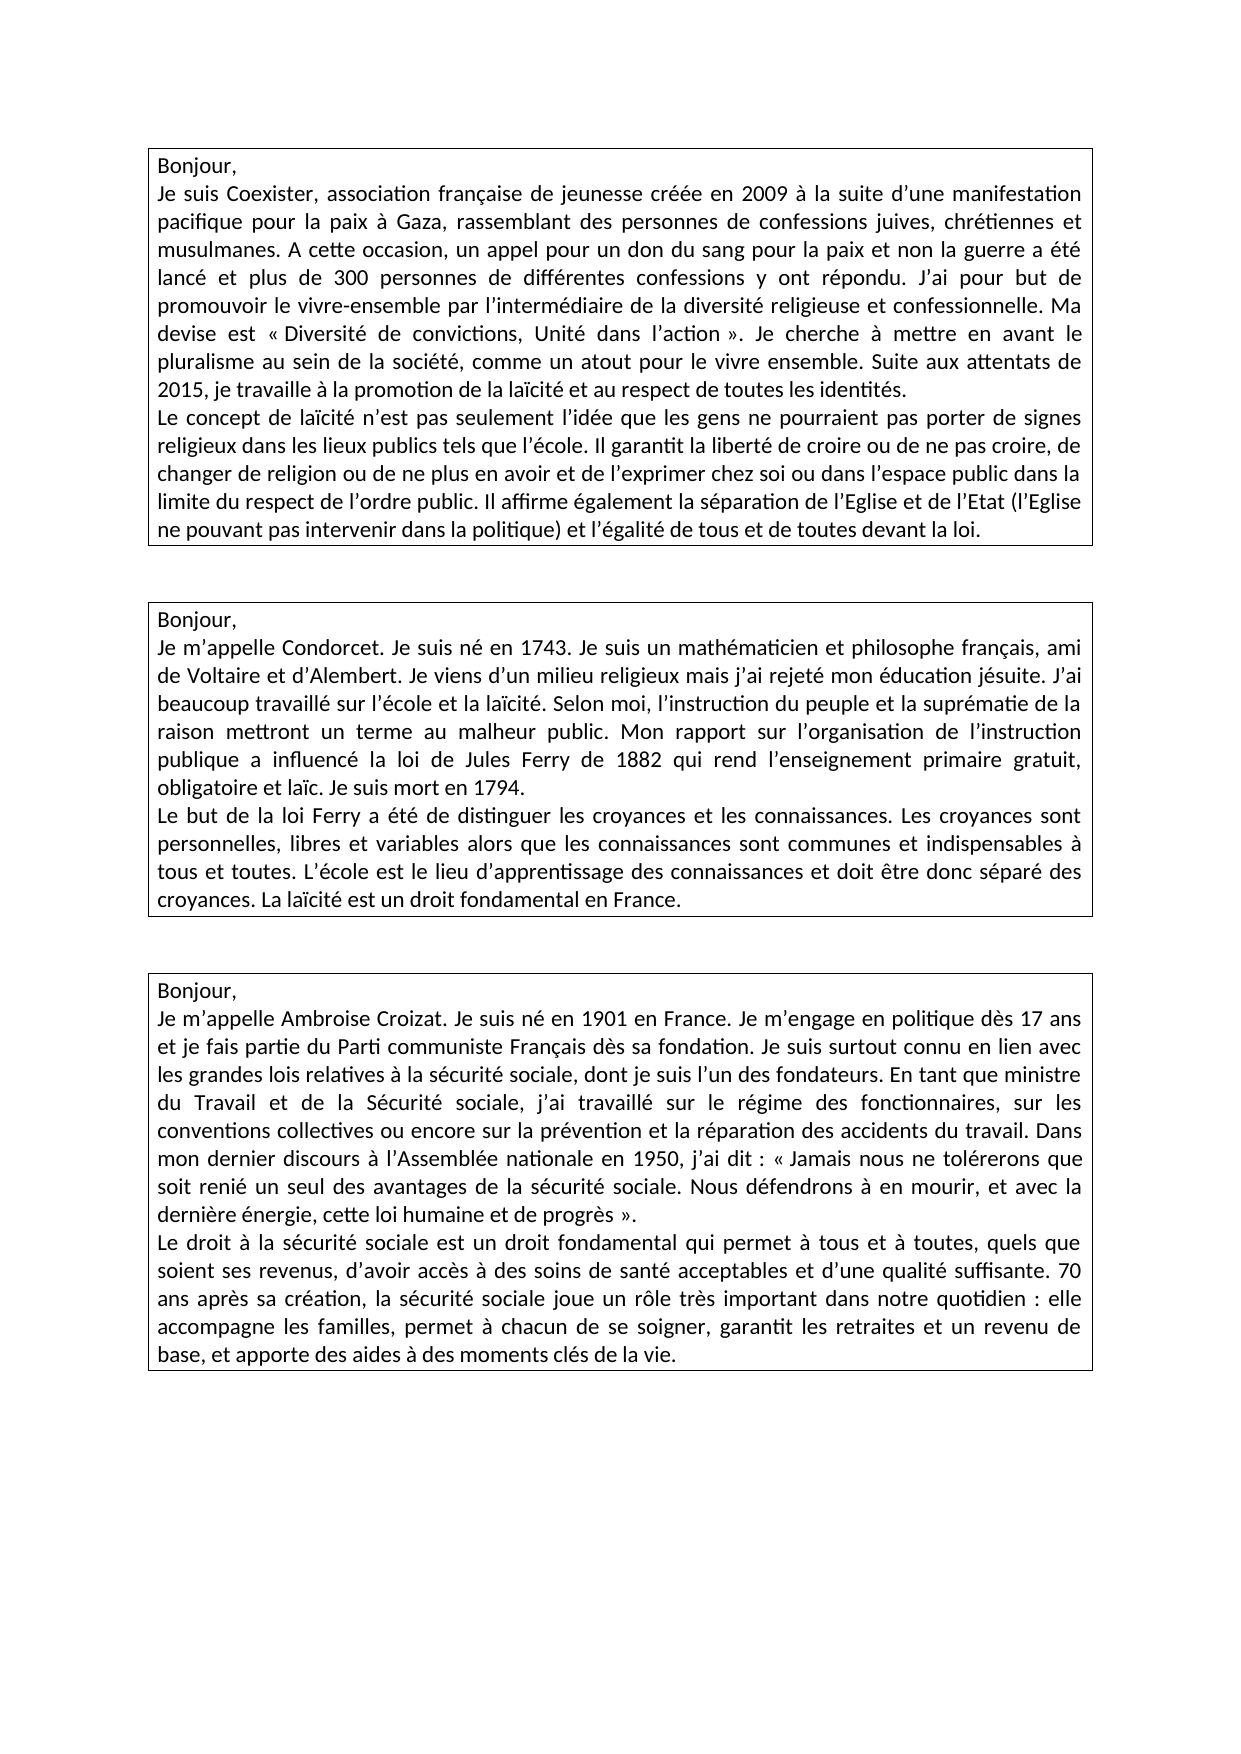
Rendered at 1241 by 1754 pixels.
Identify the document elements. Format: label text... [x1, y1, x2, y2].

text Je m’appelle Condorcet. Je suis né en 1743. Je suis un mathématicien et philosophe français, ami de Voltaire et d’Alembert. Je viens d’un milieu religieux mais j’ai rejeté mon éducation jésuite. J’ai beaucoup travaillé sur l’école et la laïcité. Selon moi, l’instruction du peuple et la suprématie de la raison mettront un terme au malheur public. Mon rapport sur l’organisation de l’instruction publique a influencé la loi de Jules Ferry de 1882 qui rend l’enseignement primaire gratuit, obligatoire et laïc. Je suis mort en 1794. [149, 630, 1092, 798]
text Bonjour, [149, 603, 1092, 630]
text Bonjour, [149, 149, 1092, 176]
text Le but de la loi Ferry a été de distinguer les croyances et les connaissances. Les croyances sont personnelles, libres et variables alors que les connaissances sont communes et indispensables à tous et toutes. L’école est le lieu d’apprentissage des connaissances et doit être donc séparé des croyances. La laïcité est un droit fondamental en France. [149, 798, 1092, 916]
text Le concept de laïcité n’est pas seulement l’idée que les gens ne pourraient pas porter de signes religieux dans les lieux publics tels que l’école. Il garantit la liberté de croire ou de ne pas croire, de changer de religion ou de ne plus en avoir et de l’exprimer chez soi ou dans l’espace public dans la limite du respect de l’ordre public. Il affirme également la séparation de l’Eglise et de l’Etat (l’Eglise ne pouvant pas intervenir dans la politique) et l’égalité de tous et de toutes devant la loi. [149, 400, 1092, 545]
text Bonjour, [149, 974, 1092, 1001]
text Je suis Coexister, association française de jeunesse créée en 2009 à la suite d’une manifestation pacifique pour la paix à Gaza, rassemblant des personnes de confessions juives, chrétiennes et musulmanes. A cette occasion, un appel pour un don du sang pour la paix et non la guerre a été lancé et plus de 300 personnes de différentes confessions y ont répondu. J’ai pour but de promouvoir le vivre-ensemble par l’intermédiaire de la diversité religieuse et confessionnelle. Ma devise est « Diversité de convictions, Unité dans l’action ». Je cherche à mettre en avant le pluralisme au sein de la société, comme un atout pour le vivre ensemble. Suite aux attentats de 2015, je travaille à la promotion de la laïcité et au respect de toutes les identités. [149, 176, 1092, 400]
text Le droit à la sécurité sociale est un droit fondamental qui permet à tous et à toutes, quels que soient ses revenus, d’avoir accès à des soins de santé acceptables et d’une qualité suffisante. 70 ans après sa création, la sécurité sociale joue un rôle très important dans notre quotidien : elle accompagne les familles, permet à chacun de se soigner, garantit les retraites et un revenu de base, et apporte des aides à des moments clés de la vie. [149, 1225, 1092, 1370]
text Je m’appelle Ambroise Croizat. Je suis né en 1901 en France. Je m’engage en politique dès 17 ans et je fais partie du Parti communiste Français dès sa fondation. Je suis surtout connu en lien avec les grandes lois relatives à la sécurité sociale, dont je suis l’un des fondateurs. En tant que ministre du Travail et de la Sécurité sociale, j’ai travaillé sur le régime des fonctionnaires, sur les conventions collectives ou encore sur la prévention et la réparation des accidents du travail. Dans mon dernier discours à l’Assemblée nationale en 1950, j’ai dit : « Jamais nous ne tolérerons que soit renié un seul des avantages de la sécurité sociale. Nous défendrons à en mourir, et avec la dernière énergie, cette loi humaine et de progrès ». [149, 1001, 1092, 1225]
